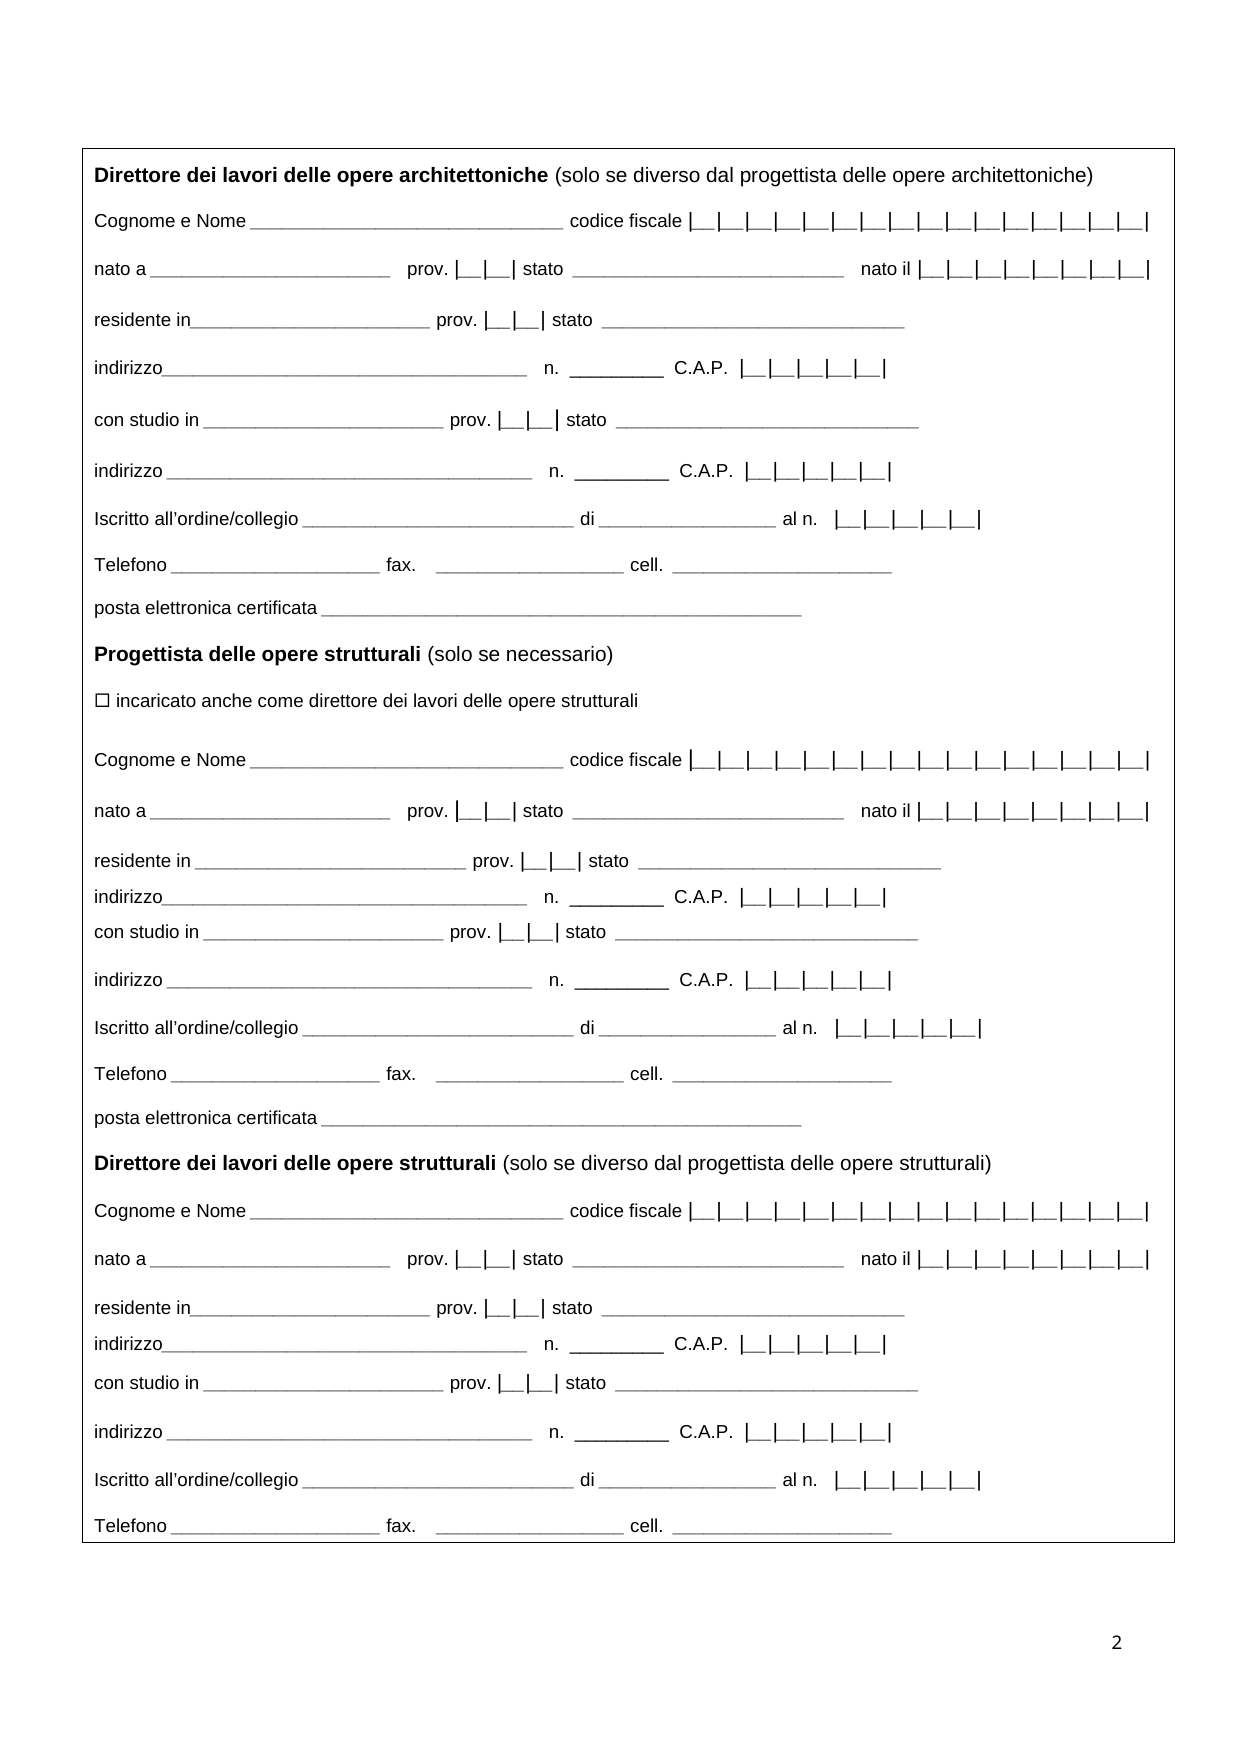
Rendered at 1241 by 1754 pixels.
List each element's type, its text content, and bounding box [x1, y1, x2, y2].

table_cell Cognome e Nome ______________________________ codice fiscale |__|__|__|__|__|__|__|__|__|__|__|__|__|__|__|__| nato a _______________________ prov. |__|__| stato __________________________ nato il |__|__|__|__|__|__|__|__| residente in_______________________ prov. |__|__| stato _____________________________ indirizzo___________________________________ n. _________ C.A.P. |__|__|__|__|__| con studio in _______________________ prov. |__|__| stato _____________________________ indirizzo ___________________________________ n. _________ C.A.P. |__|__|__|__|__| Iscritto all’ordine/collegio __________________________ di _________________ al n. |__|__|__|__|__| Telefono ____________________ fax. __________________ cell. _____________________ posta elettronica certificata ______________________________________________ [83, 193, 1174, 624]
table_cell Direttore dei lavori delle opere architettoniche (solo se diverso dal progettista delle opere architettoniche) [83, 149, 1174, 193]
table_cell Progettista delle opere strutturali (solo se necessario)  incaricato anche come direttore dei lavori delle opere strutturali Cognome e Nome ______________________________ codice fiscale |__|__|__|__|__|__|__|__|__|__|__|__|__|__|__|__| nato a _______________________ prov. |__|__| stato __________________________ nato il |__|__|__|__|__|__|__|__| residente in __________________________ prov. |__|__| stato _____________________________ indirizzo___________________________________ n. _________ C.A.P. |__|__|__|__|__| con studio in _______________________ prov. |__|__| stato _____________________________ indirizzo ___________________________________ n. _________ C.A.P. |__|__|__|__|__| Iscritto all’ordine/collegio __________________________ di _________________ al n. |__|__|__|__|__| Telefono ____________________ fax. __________________ cell. _____________________ posta elettronica certificata ______________________________________________ Direttore dei lavori delle opere strutturali (solo se diverso dal progettista delle opere strutturali) Cognome e Nome ______________________________ codice fiscale |__|__|__|__|__|__|__|__|__|__|__|__|__|__|__|__| nato a _______________________ prov. |__|__| stato __________________________ nato il |__|__|__|__|__|__|__|__| residente in_______________________ prov. |__|__| stato _____________________________ indirizzo___________________________________ n. _________ C.A.P. |__|__|__|__|__| con studio in _______________________ prov. |__|__| stato _____________________________ indirizzo ___________________________________ n. _________ C.A.P. |__|__|__|__|__| Iscritto all’ordine/collegio __________________________ di _________________ al n. |__|__|__|__|__| Telefono ____________________ fax. __________________ cell. _____________________ [83, 624, 1174, 1542]
